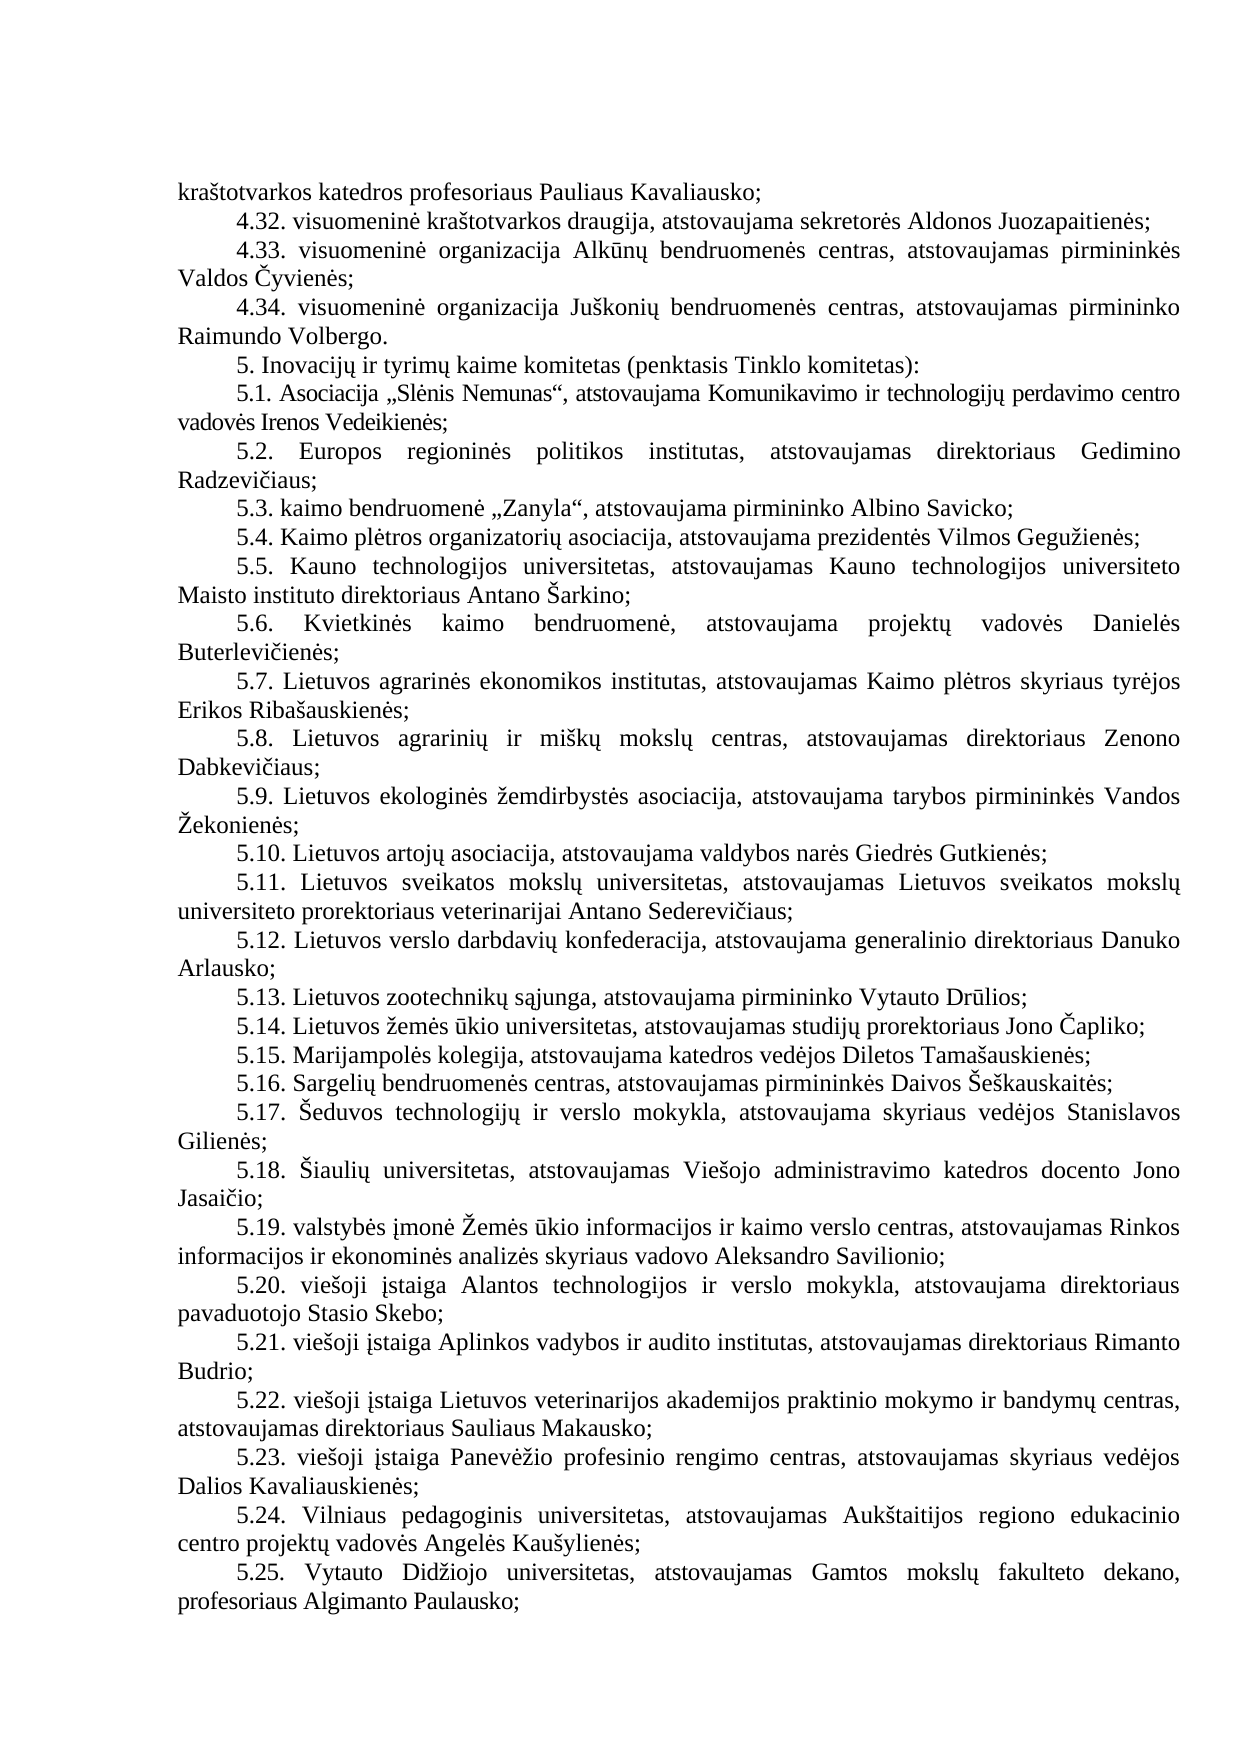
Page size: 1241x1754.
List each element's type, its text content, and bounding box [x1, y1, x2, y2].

text 5.1. Asociacija „Slėnis Nemunas“, atstovaujama Komunikavimo ir technologijų perdavimo centro vadovės Irenos Vedeikienės; [177, 378, 1181, 436]
text 4.33. visuomeninė organizacija Alkūnų bendruomenės centras, atstovaujamas pirmininkės Valdos Čyvienės; [177, 235, 1181, 292]
text 5.21. viešoji įstaiga Aplinkos vadybos ir audito institutas, atstovaujamas direktoriaus Rimanto Budrio; [177, 1327, 1181, 1385]
text 5.24. Vilniaus pedagoginis universitetas, atstovaujamas Aukštaitijos regiono edukacinio centro projektų vadovės Angelės Kaušylienės; [177, 1500, 1181, 1557]
text 5.19. valstybės įmonė Žemės ūkio informacijos ir kaimo verslo centras, atstovaujamas Rinkos informacijos ir ekonominės analizės skyriaus vadovo Aleksandro Savilionio; [177, 1212, 1181, 1270]
text 5.15. Marijampolės kolegija, atstovaujama katedros vedėjos Diletos Tamašauskienės; [177, 1040, 1181, 1068]
text 5.11. Lietuvos sveikatos mokslų universitetas, atstovaujamas Lietuvos sveikatos mokslų universiteto prorektoriaus veterinarijai Antano Sederevičiaus; [177, 867, 1181, 925]
text 5.22. viešoji įstaiga Lietuvos veterinarijos akademijos praktinio mokymo ir bandymų centras, atstovaujamas direktoriaus Sauliaus Makausko; [177, 1385, 1181, 1442]
text kraštotvarkos katedros profesoriaus Pauliaus Kavaliausko; [177, 177, 1181, 206]
text 5.7. Lietuvos agrarinės ekonomikos institutas, atstovaujamas Kaimo plėtros skyriaus tyrėjos Erikos Ribašauskienės; [177, 666, 1181, 723]
text 5.5. Kauno technologijos universitetas, atstovaujamas Kauno technologijos universiteto Maisto instituto direktoriaus Antano Šarkino; [177, 551, 1181, 608]
text 5.14. Lietuvos žemės ūkio universitetas, atstovaujamas studijų prorektoriaus Jono Čapliko; [177, 1011, 1181, 1040]
text 5.16. Sargelių bendruomenės centras, atstovaujamas pirmininkės Daivos Šeškauskaitės; [177, 1068, 1181, 1097]
text 5.12. Lietuvos verslo darbdavių konfederacija, atstovaujama generalinio direktoriaus Danuko Arlausko; [177, 925, 1181, 982]
text 5.8. Lietuvos agrarinių ir miškų mokslų centras, atstovaujamas direktoriaus Zenono Dabkevičiaus; [177, 723, 1181, 781]
text 5.9. Lietuvos ekologinės žemdirbystės asociacija, atstovaujama tarybos pirmininkės Vandos Žekonienės; [177, 781, 1181, 838]
text 5.2. Europos regioninės politikos institutas, atstovaujamas direktoriaus Gedimino Radzevičiaus; [177, 436, 1181, 493]
text 5.25. Vytauto Didžiojo universitetas, atstovaujamas Gamtos mokslų fakulteto dekano, profesoriaus Algimanto Paulausko; [177, 1557, 1181, 1615]
text 5.6. Kvietkinės kaimo bendruomenė, atstovaujama projektų vadovės Danielės Buterlevičienės; [177, 608, 1181, 666]
text 5. Inovacijų ir tyrimų kaime komitetas (penktasis Tinklo komitetas): [177, 350, 1181, 378]
text 5.17. Šeduvos technologijų ir verslo mokykla, atstovaujama skyriaus vedėjos Stanislavos Gilienės; [177, 1097, 1181, 1155]
text 5.13. Lietuvos zootechnikų sąjunga, atstovaujama pirmininko Vytauto Drūlios; [177, 982, 1181, 1011]
text 5.3. kaimo bendruomenė „Zanyla“, atstovaujama pirmininko Albino Savicko; [177, 493, 1181, 522]
text 4.34. visuomeninė organizacija Juškonių bendruomenės centras, atstovaujamas pirmininko Raimundo Volbergo. [177, 292, 1181, 350]
text 5.23. viešoji įstaiga Panevėžio profesinio rengimo centras, atstovaujamas skyriaus vedėjos Dalios Kavaliauskienės; [177, 1442, 1181, 1500]
text 5.20. viešoji įstaiga Alantos technologijos ir verslo mokykla, atstovaujama direktoriaus pavaduotojo Stasio Skebo; [177, 1270, 1181, 1327]
text 5.10. Lietuvos artojų asociacija, atstovaujama valdybos narės Giedrės Gutkienės; [177, 838, 1181, 867]
text 4.32. visuomeninė kraštotvarkos draugija, atstovaujama sekretorės Aldonos Juozapaitienės; [177, 206, 1181, 235]
text 5.18. Šiaulių universitetas, atstovaujamas Viešojo administravimo katedros docento Jono Jasaičio; [177, 1155, 1181, 1212]
text 5.4. Kaimo plėtros organizatorių asociacija, atstovaujama prezidentės Vilmos Gegužienės; [177, 522, 1181, 551]
